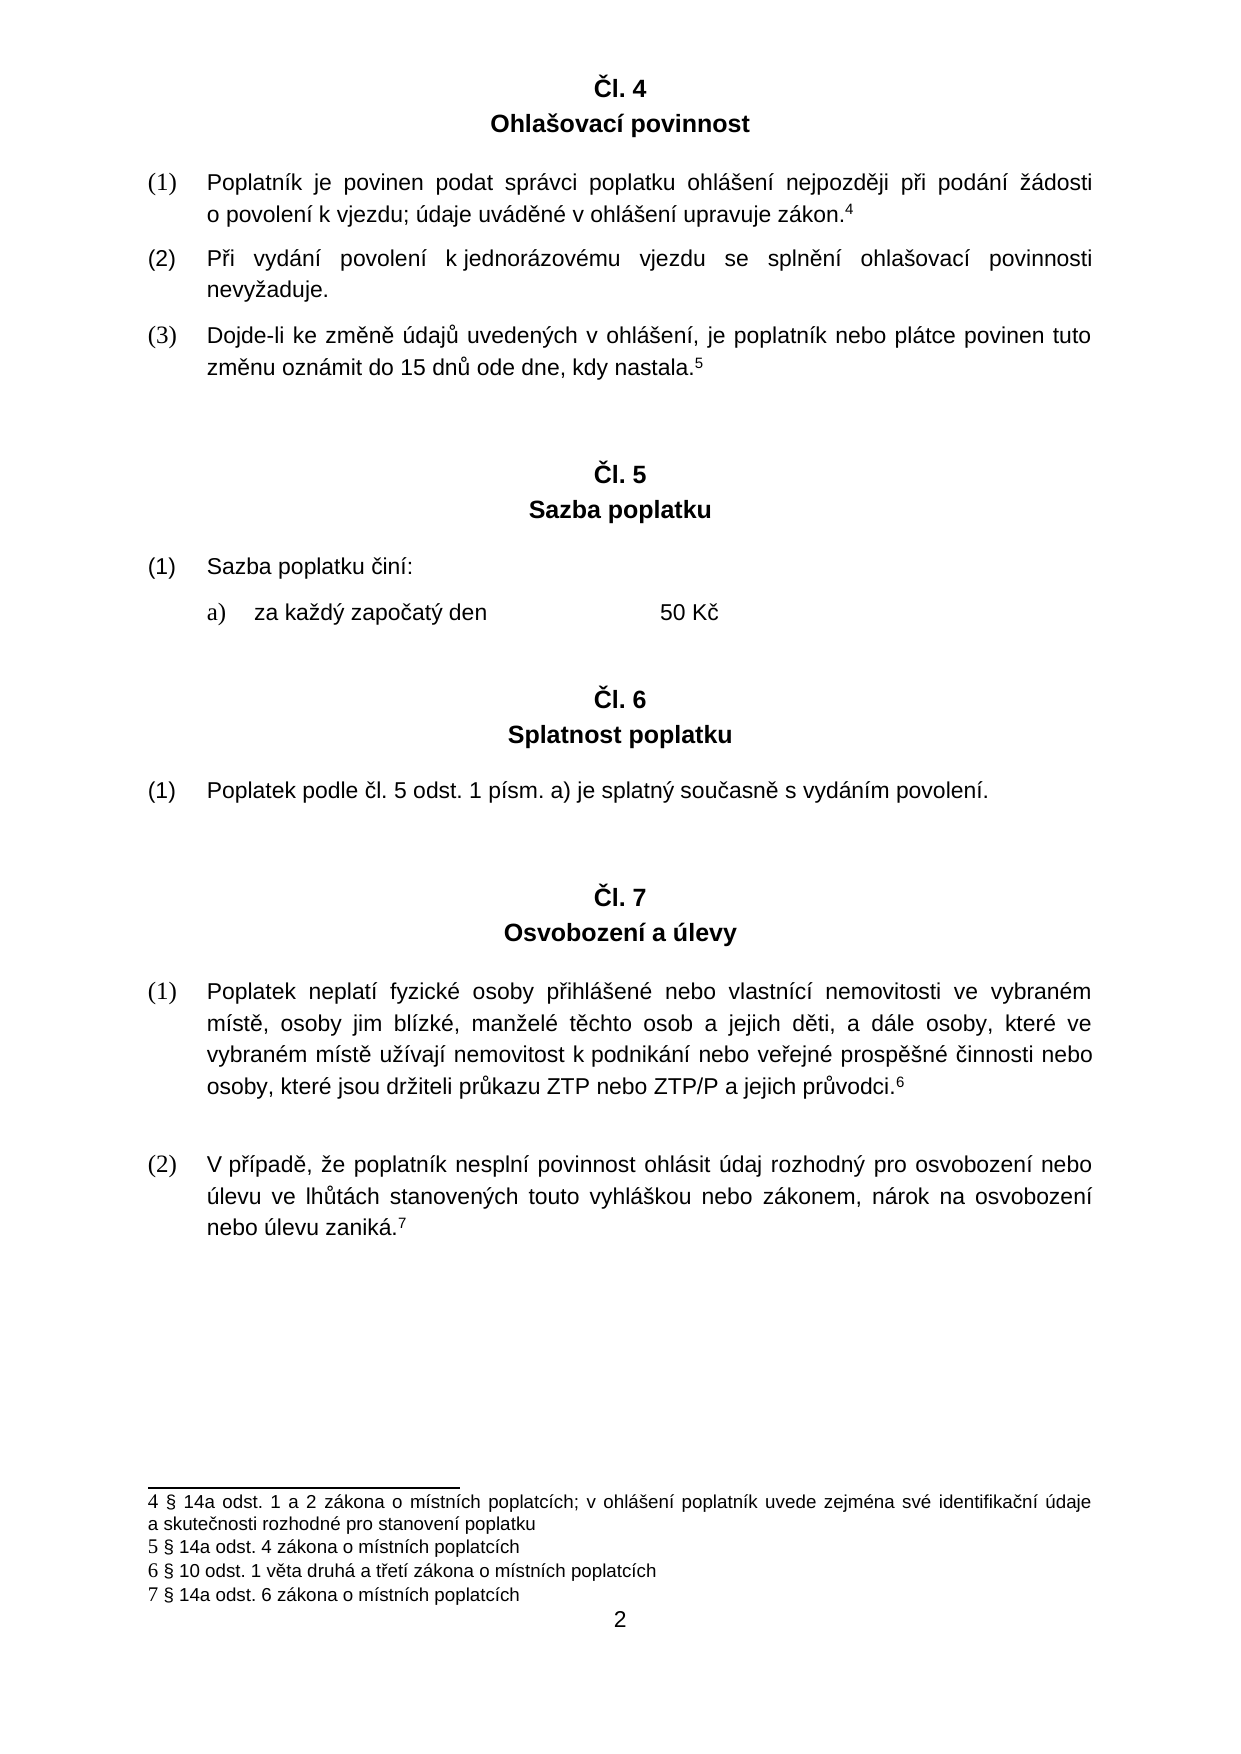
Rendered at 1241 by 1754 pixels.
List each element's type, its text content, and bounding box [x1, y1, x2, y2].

list Poplatek neplatí fyzické osoby přihlášené nebo vlastnící nemovitosti ve vybraném místě, osoby jim blízké, manželé těchto osob a jejich děti, a dále osoby, které ve vybraném místě užívají nemovitost k podnikání nebo veřejné prospěšné činnosti nebo osoby, které jsou držiteli průkazu ZTP nebo ZTP/P a jejich průvodci. [148, 976, 1093, 1099]
text Čl. 4 [148, 74, 1093, 102]
text Osvobození a úlevy [148, 918, 1093, 947]
list Sazba poplatku činí: [148, 553, 1093, 579]
text Čl. 5 [148, 460, 1093, 488]
text Čl. 6 [148, 684, 1093, 713]
list Poplatník je povinen podat správci poplatku ohlášení nejpozději při podání žádosti o povolení k vjezdu; údaje uváděné v ohlášení upravuje zákon. [148, 167, 1093, 227]
list Poplatek podle čl. 5 odst. 1 písm. a) je splatný současně s vydáním povolení. [148, 777, 1093, 804]
list § 14a odst. 1 a 2 zákona o místních poplatcích; v ohlášení poplatník uvede zejména své identifikační údaje a skutečnosti rozhodné pro stanovení poplatku [148, 1488, 1093, 1534]
list Dojde-li ke změně údajů uvedených v ohlášení, je poplatník nebo plátce povinen tuto změnu oznámit do 15 dnů ode dne, kdy nastala. [148, 320, 1093, 381]
text Sazba poplatku [148, 495, 1093, 523]
list § 14a odst. 4 zákona o místních poplatcích [148, 1534, 1093, 1558]
text Ohlašovací povinnost [148, 109, 1093, 137]
list § 10 odst. 1 věta druhá a třetí zákona o místních poplatcích [148, 1558, 1093, 1582]
list V případě, že poplatník nesplní povinnost ohlásit údaj rozhodný pro osvobození nebo úlevu ve lhůtách stanovených touto vyhláškou nebo zákonem, nárok na osvobození nebo úlevu zaniká. [148, 1149, 1093, 1241]
text Čl. 7 [148, 883, 1093, 912]
list § 14a odst. 6 zákona o místních poplatcích [148, 1582, 1093, 1606]
text Splatnost poplatku [148, 719, 1093, 748]
list Při vydání povolení k jednorázovému vjezdu se splnění ohlašovací povinnosti nevyžaduje. [148, 245, 1093, 303]
list za každý započatý den 50 Kč [207, 597, 1093, 626]
